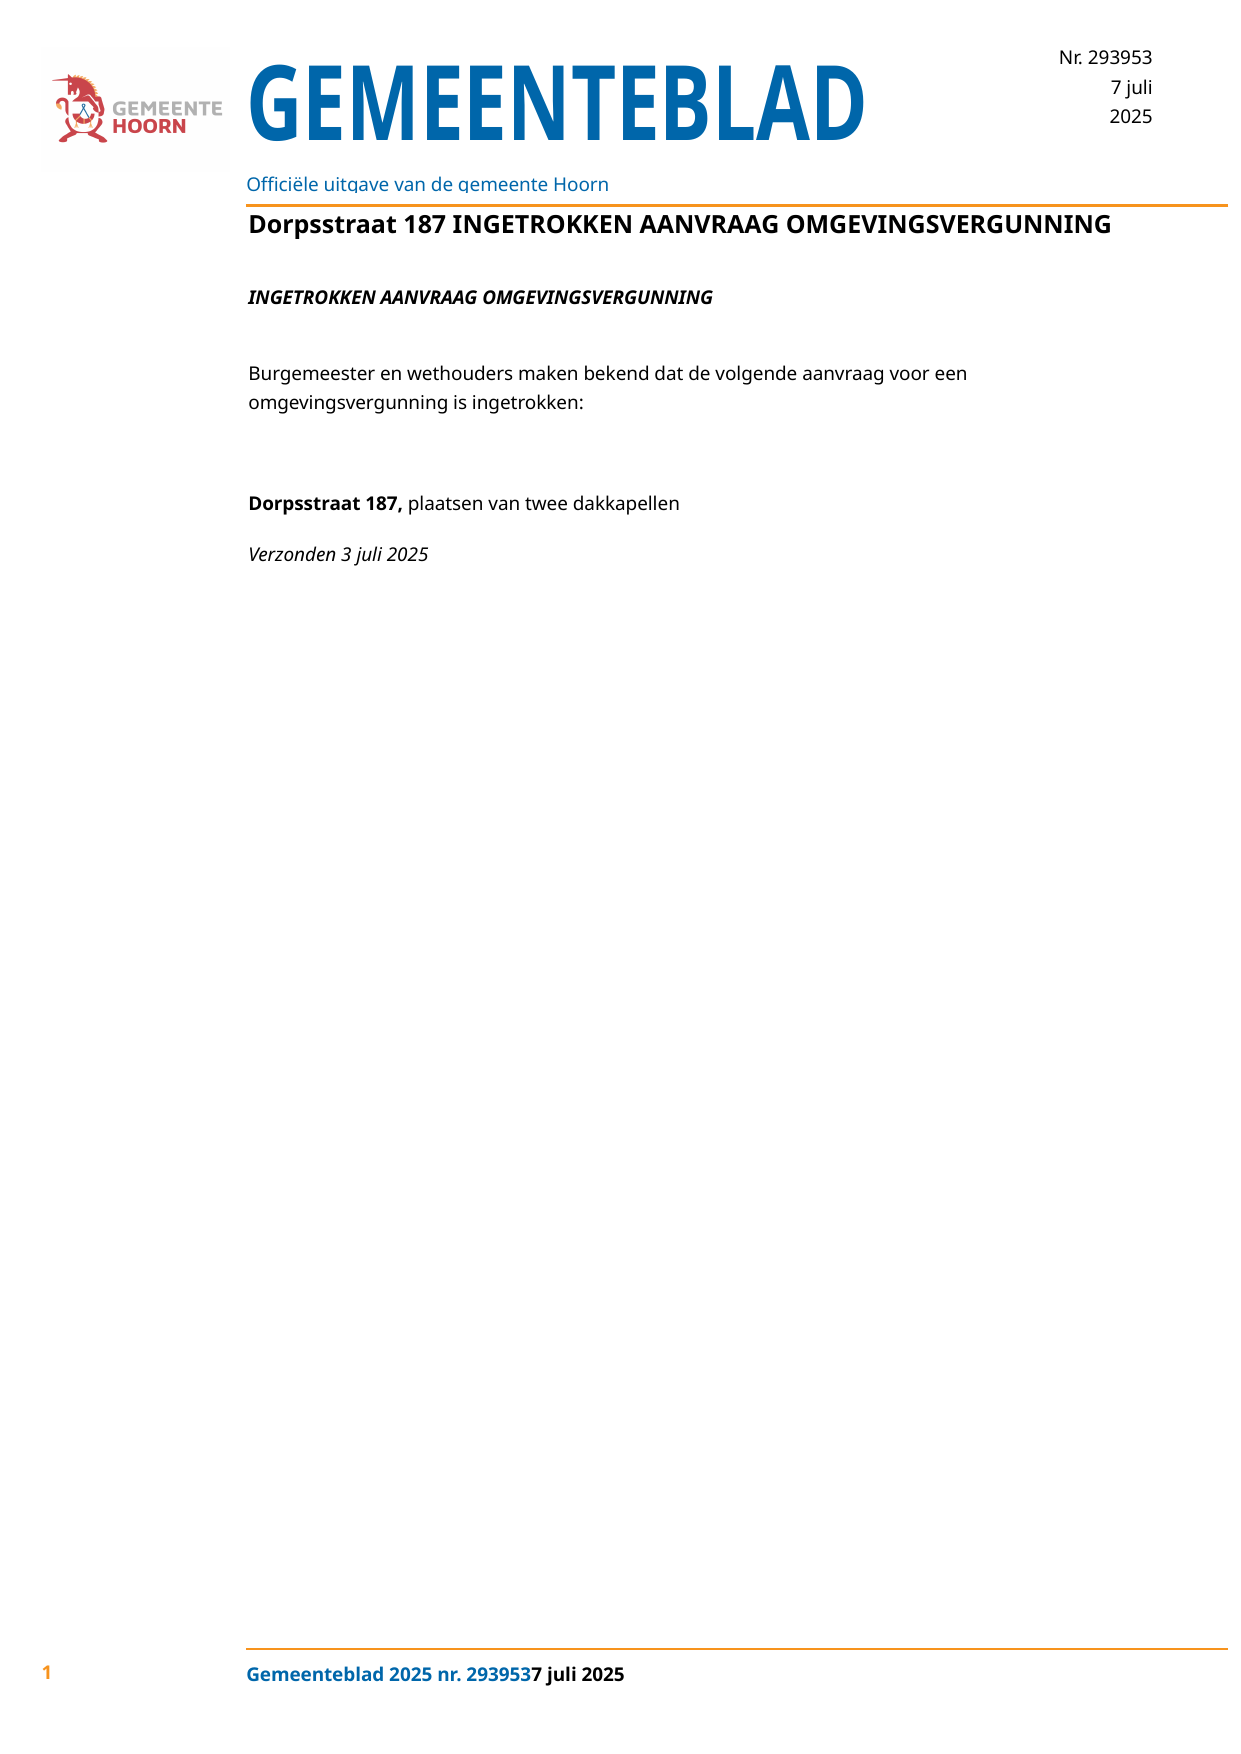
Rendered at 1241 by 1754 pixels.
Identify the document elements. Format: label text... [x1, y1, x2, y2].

text Burgemeester en wethouders maken bekend dat de volgende aanvraag voor een omgevingsvergunning is ingetrokken: [248, 360, 1152, 415]
text Verzonden 3 juli 2025 [248, 541, 1152, 567]
text INGETROKKEN AANVRAAG OMGEVINGSVERGUNNING [248, 284, 1152, 309]
text Dorpsstraat 187 INGETROKKEN AANVRAAG OMGEVINGSVERGUNNING [248, 207, 1152, 241]
text Dorpsstraat 187, plaatsen van twee dakkapellen [248, 490, 1152, 516]
picture [41, 47, 231, 172]
